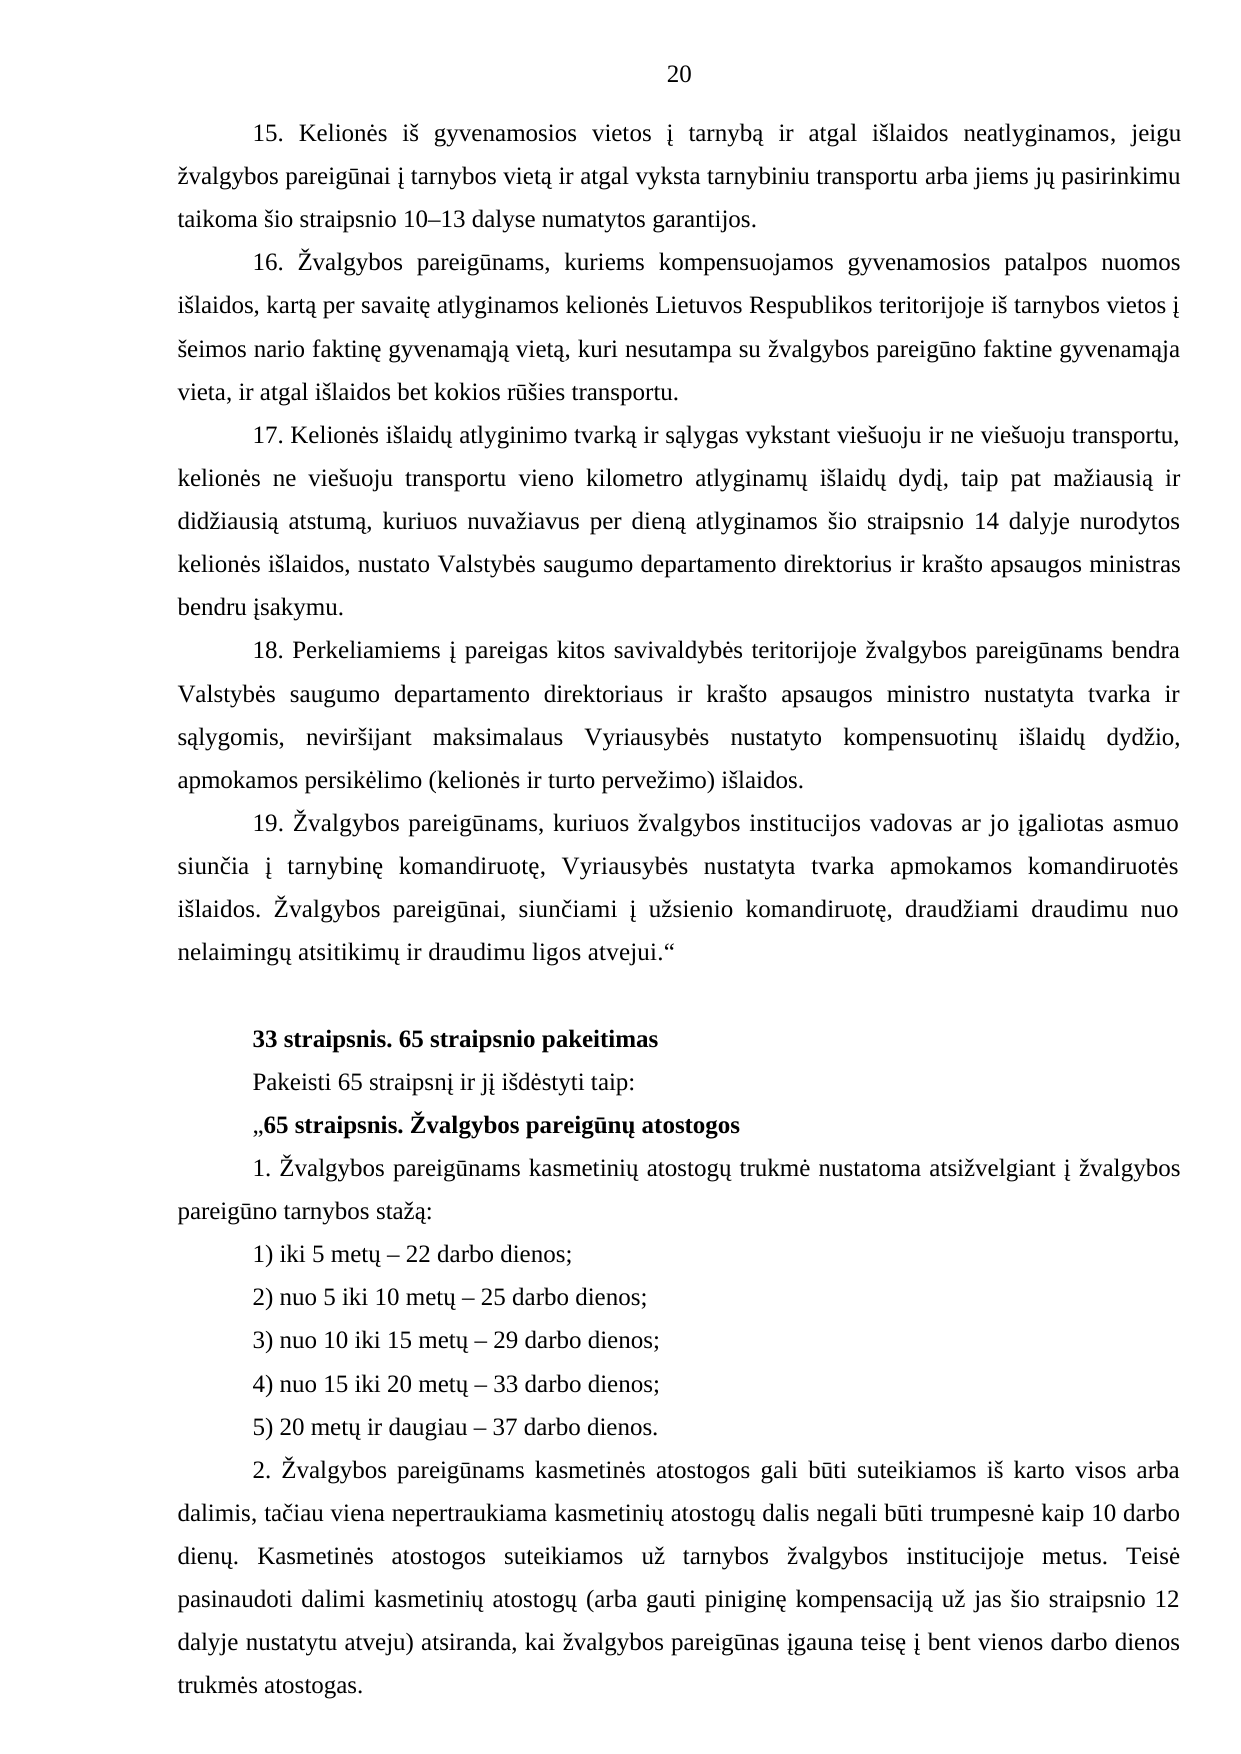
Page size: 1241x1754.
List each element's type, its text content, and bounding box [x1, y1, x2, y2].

text 1) iki 5 metų – 22 darbo dienos; [177, 1239, 1181, 1268]
text 3) nuo 10 iki 15 metų – 29 darbo dienos; [177, 1326, 1181, 1354]
text 4) nuo 15 iki 20 metų – 33 darbo dienos; [177, 1369, 1181, 1397]
text 16. Žvalgybos pareigūnams, kuriems kompensuojamos gyvenamosios patalpos nuomos išlaidos, kartą per savaitę atlyginamos kelionės Lietuvos Respublikos teritorijoje iš tarnybos vietos į šeimos nario faktinę gyvenamąją vietą, kuri nesutampa su žvalgybos pareigūno faktine gyvenamąja vieta, ir atgal išlaidos bet kokios rūšies transportu. [177, 247, 1181, 406]
text 5) 20 metų ir daugiau – 37 darbo dienos. [177, 1412, 1181, 1441]
text 1. Žvalgybos pareigūnams kasmetinių atostogų trukmė nustatoma atsižvelgiant į žvalgybos pareigūno tarnybos stažą: [177, 1153, 1181, 1225]
list 18. Perkeliamiems į pareigas kitos savivaldybės teritorijoje žvalgybos pareigūnams bendra Valstybės saugumo departamento direktoriaus ir krašto apsaugos ministro nustatyta tvarka ir sąlygomis, neviršijant maksimalaus Vyriausybės nustatyto kompensuotinų išlaidų dydžio, apmokamos persikėlimo (kelionės ir turto pervežimo) išlaidos. [177, 636, 1181, 794]
text 19. Žvalgybos pareigūnams, kuriuos žvalgybos institucijos vadovas ar jo įgaliotas asmuo siunčia į tarnybinę komandiruotę, Vyriausybės nustatyta tvarka apmokamos komandiruotės išlaidos. Žvalgybos pareigūnai, siunčiami į užsienio komandiruotę, draudžiami draudimu nuo nelaimingų atsitikimų ir draudimu ligos atvejui.“ [177, 808, 1181, 966]
text 2. Žvalgybos pareigūnams kasmetinės atostogos gali būti suteikiamos iš karto visos arba dalimis, tačiau viena nepertraukiama kasmetinių atostogų dalis negali būti trumpesnė kaip 10 darbo dienų. Kasmetinės atostogos suteikiamos už tarnybos žvalgybos institucijoje metus. Teisė pasinaudoti dalimi kasmetinių atostogų (arba gauti piniginę kompensaciją už jas šio straipsnio 12 dalyje nustatytu atveju) atsiranda, kai žvalgybos pareigūnas įgauna teisę į bent vienos darbo dienos trukmės atostogas. [177, 1455, 1181, 1699]
text 2) nuo 5 iki 10 metų – 25 darbo dienos; [177, 1282, 1181, 1311]
text 17. Kelionės išlaidų atlyginimo tvarką ir sąlygas vykstant viešuoju ir ne viešuoju transportu, kelionės ne viešuoju transportu vieno kilometro atlyginamų išlaidų dydį, taip pat mažiausią ir didžiausią atstumą, kuriuos nuvažiavus per dieną atlyginamos šio straipsnio 14 dalyje nurodytos kelionės išlaidos, nustato Valstybės saugumo departamento direktorius ir krašto apsaugos ministras bendru įsakymu. [177, 420, 1181, 621]
text „65 straipsnis. Žvalgybos pareigūnų atostogos [177, 1110, 1181, 1139]
text 33 straipsnis. 65 straipsnio pakeitimas [177, 1024, 1181, 1052]
text 15. Kelionės iš gyvenamosios vietos į tarnybą ir atgal išlaidos neatlyginamos, jeigu žvalgybos pareigūnai į tarnybos vietą ir atgal vyksta tarnybiniu transportu arba jiems jų pasirinkimu taikoma šio straipsnio 10–13 dalyse numatytos garantijos. [177, 118, 1181, 233]
text Pakeisti 65 straipsnį ir jį išdėstyti taip: [177, 1067, 1181, 1096]
